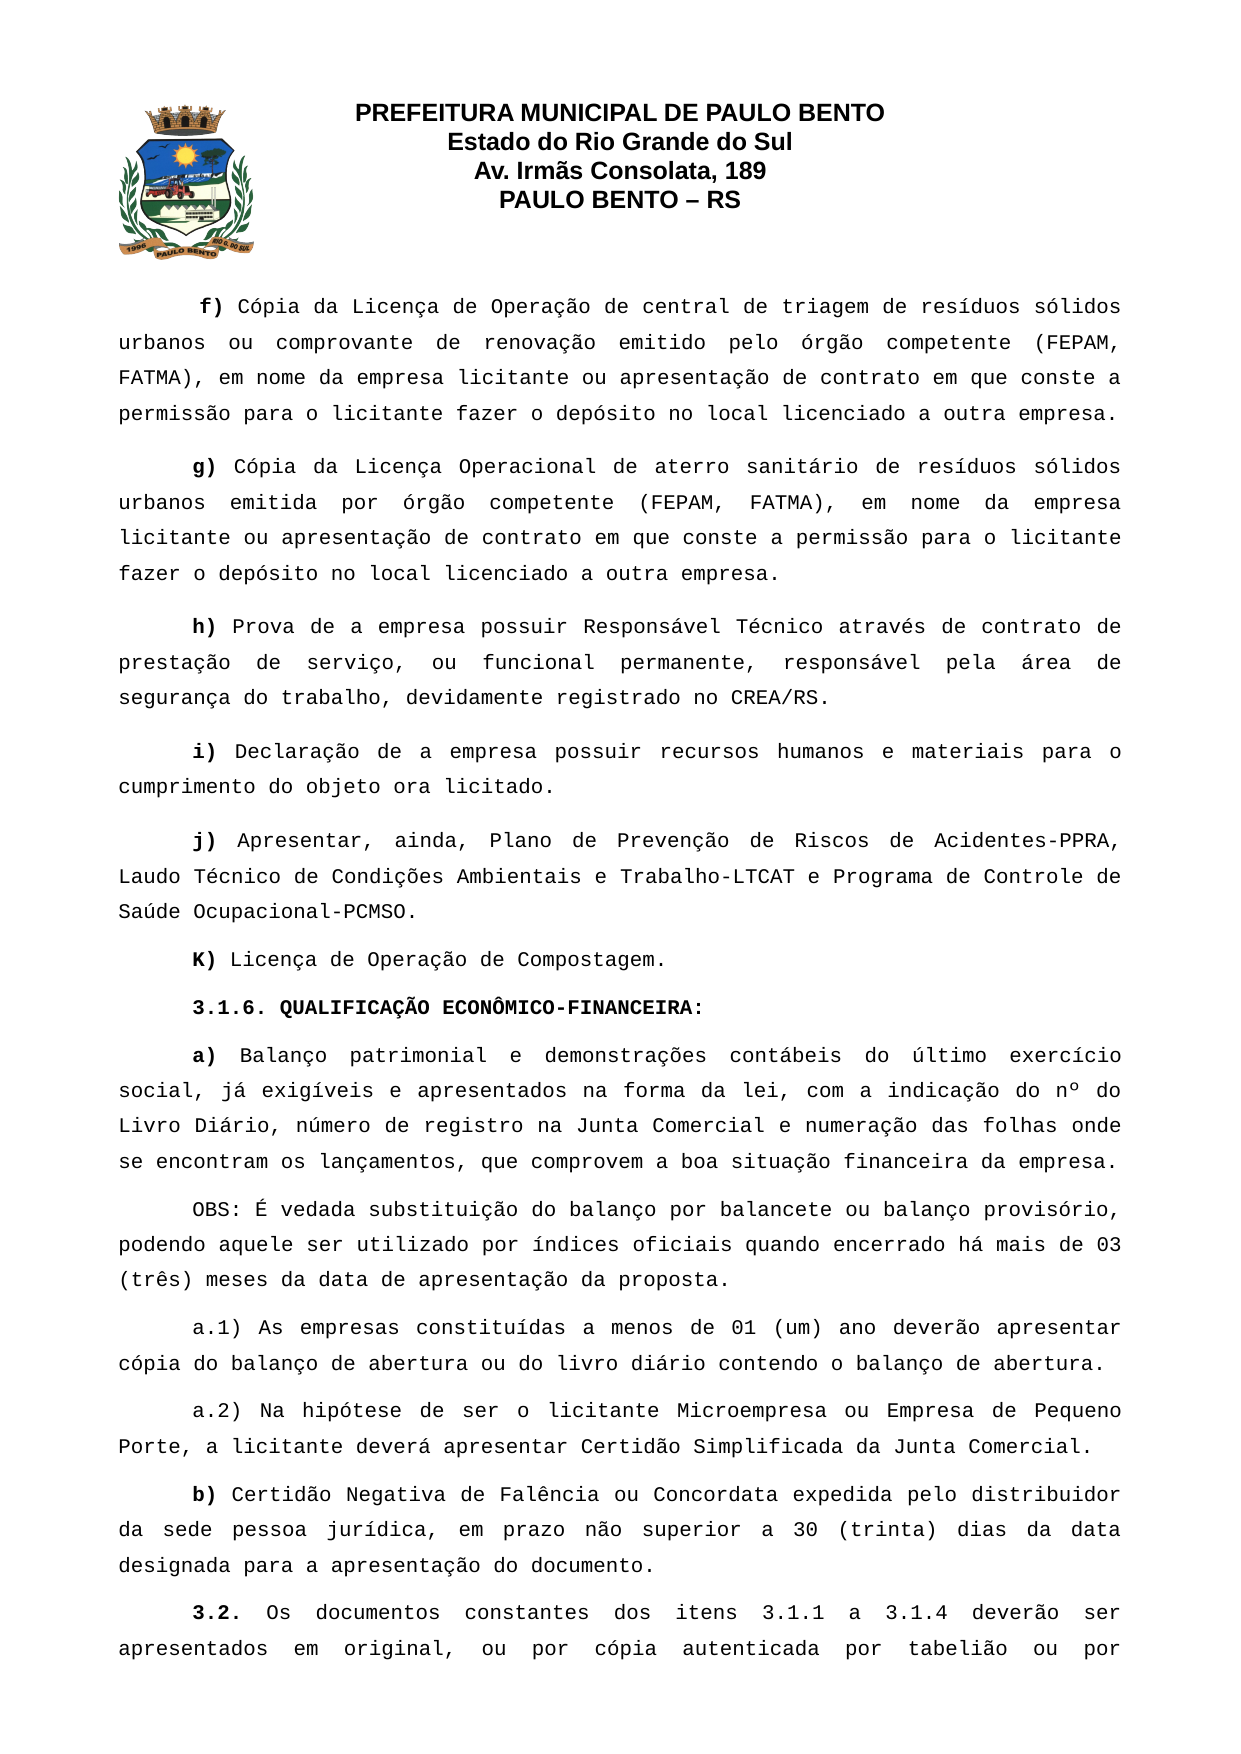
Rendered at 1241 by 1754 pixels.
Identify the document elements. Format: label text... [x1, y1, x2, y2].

text i) Declaração de a empresa possuir recursos humanos e materiais para o cumprimento do objeto ora licitado. [118, 735, 1122, 800]
text a.2) Na hipótese de ser o licitante Microempresa ou Empresa de Pequeno Porte, a licitante deverá apresentar Certidão Simplificada da Junta Comercial. [118, 1401, 1122, 1459]
text f) Cópia da Licença de Operação de central de triagem de resíduos sólidos urbanos ou comprovante de renovação emitido pelo órgão competente (FEPAM, FATMA), em nome da empresa licitante ou apresentação de contrato em que conste a permissão para o licitante fazer o depósito no local licenciado a outra empresa. [118, 291, 1122, 426]
text OBS: É vedada substituição do balanço por balancete ou balanço provisório, podendo aquele ser utilizado por índices oficiais quando encerrado há mais de 03 (três) meses da data de apresentação da proposta. [118, 1199, 1122, 1293]
text a) Balanço patrimonial e demonstrações contábeis do último exercício social, já exigíveis e apresentados na forma da lei, com a indicação do nº do Livro Diário, número de registro na Junta Comercial e numeração das folhas onde se encontram os lançamentos, que comprovem a boa situação financeira da empresa. [118, 1044, 1122, 1174]
text h) Prova de a empresa possuir Responsável Técnico através de contrato de prestação de serviço, ou funcional permanente, responsável pela área de segurança do trabalho, devidamente registrado no CREA/RS. [118, 611, 1122, 711]
text j) Apresentar, ainda, Plano de Prevenção de Riscos de Acidentes-PPRA, Laudo Técnico de Condições Ambientais e Trabalho-LTCAT e Programa de Controle de Saúde Ocupacional-PCMSO. [118, 824, 1122, 925]
text a.1) As empresas constituídas a menos de 01 (um) ano deverão apresentar cópia do balanço de abertura ou do livro diário contendo o balanço de abertura. [118, 1317, 1122, 1376]
text 3.2. Os documentos constantes dos itens 3.1.1 a 3.1.4 deverão ser apresentados em original, ou por cópia autenticada por tabelião ou por [118, 1602, 1122, 1661]
text 3.1.6. QUALIFICAÇÃO ECONÔMICO-FINANCEIRA: [118, 997, 1122, 1020]
text b) Certidão Negativa de Falência ou Concordata expedida pelo distribuidor da sede pessoa jurídica, em prazo não superior a 30 (trinta) dias da data designada para a apresentação do documento. [118, 1484, 1122, 1578]
text g) Cópia da Licença Operacional de aterro sanitário de resíduos sólidos urbanos emitida por órgão competente (FEPAM, FATMA), em nome da empresa licitante ou apresentação de contrato em que conste a permissão para o licitante fazer o depósito no local licenciado a outra empresa. [118, 451, 1122, 586]
text K) Licença de Operação de Compostagem. [118, 949, 1122, 973]
